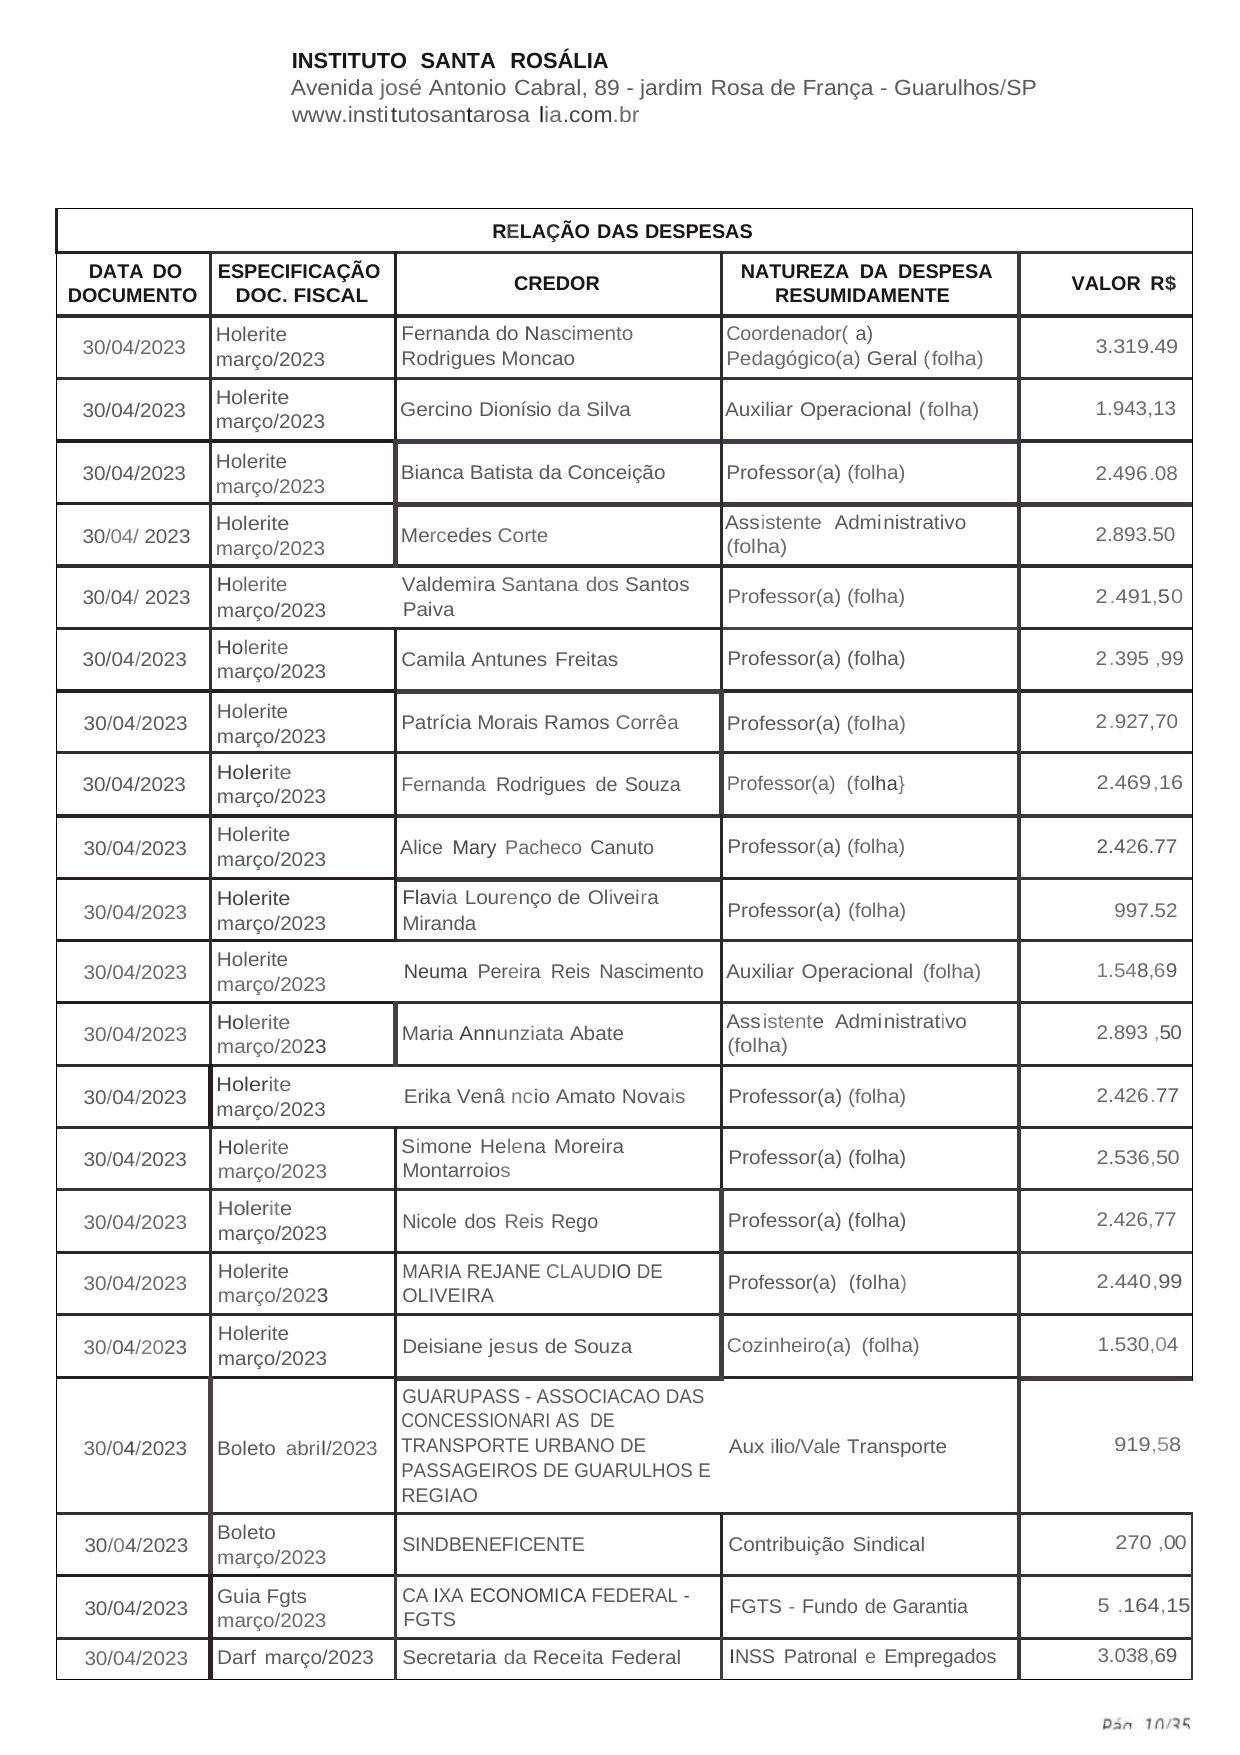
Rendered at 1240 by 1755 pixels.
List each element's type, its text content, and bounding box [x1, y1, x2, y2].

table_cell 2.395 ,99 [1021, 630, 1192, 689]
table_cell Holerite março/2023 [212, 443, 393, 502]
table_cell Auxiliar Operacional (folha) [723, 380, 1017, 439]
table_cell 2.893.50 [1021, 507, 1192, 564]
table_cell Guia Fgts março/2023 [213, 1577, 394, 1637]
table_cell 30/04/2023 [57, 318, 209, 377]
table_cell Professor(a) (folha) [723, 568, 1017, 627]
table_cell 2.496.08 [1021, 443, 1192, 502]
table_cell Professor(a) (folha) [723, 880, 1017, 939]
table_cell 30/04/2023 [57, 754, 209, 814]
table_cell Professor(a) (folha) [723, 818, 1017, 877]
table_cell Fernanda do Nascimento Rodrigues Moncao [397, 318, 720, 377]
table_cell 30/04/ 2023 [57, 505, 209, 564]
table_cell 919,58 [1021, 1381, 1192, 1512]
table_cell Flavia Lourenço de Oliveira Miranda [397, 882, 720, 939]
table_cell Coordenador( a) Pedagógico(a) Geral (folha) [723, 318, 1017, 377]
table_cell VALOR R$ [1021, 254, 1192, 314]
table_cell Holerite março/2023 [212, 1316, 394, 1376]
table_cell Professor(a) (folha) [724, 1254, 1017, 1313]
table_cell Professor(a) (folha) [724, 1191, 1017, 1251]
table_cell Holerite março/2023 [212, 630, 394, 689]
table_cell ESPECIFICAÇÃO DOC. FISCAL [212, 254, 394, 314]
table_cell Maria Annunziata Abate [398, 1004, 720, 1064]
table_cell Fernanda Rodrigues de Souza [397, 754, 719, 814]
table_cell Assistente Administrativo (folha) [723, 507, 1017, 564]
table_cell Professor(a) (folha) [724, 693, 1017, 751]
table_cell 2.893 ,50 [1021, 1004, 1192, 1064]
table_cell 30/04/2023 [57, 1577, 208, 1637]
table_cell Professor(a) (folha} [724, 754, 1017, 814]
table_cell 2.491,50 [1021, 568, 1192, 627]
table_cell 2.426,77 [1021, 1191, 1192, 1251]
table_cell Assistente Administrativo (folha) [723, 1004, 1017, 1064]
table_cell CREDOR [397, 254, 720, 314]
table_cell 3.319.49 [1021, 318, 1192, 377]
table_cell 2.426.77 [1021, 1067, 1192, 1126]
table_cell 2.927,70 [1021, 693, 1192, 751]
table_cell Holerite março/2023 [212, 1004, 393, 1064]
table_cell Holerite março/2023 [212, 754, 394, 814]
table_cell Holerite março/2023 [212, 942, 396, 1001]
table_cell Professor(a) (folha) [723, 444, 1017, 502]
table_cell 30/04/2023 [57, 1067, 208, 1126]
table_cell MARIA REJANE CLAUDIO DE OLIVEIRA [397, 1254, 719, 1313]
table_cell 997.52 [1021, 880, 1192, 939]
table_cell NATUREZA DA DESPESA RESUMIDAMENTE [723, 254, 1017, 314]
table_cell Professor(a) (folha) [723, 1067, 1017, 1126]
table_cell 30/04/2023 [57, 880, 209, 939]
table_cell 5 .164,15 [1021, 1577, 1191, 1637]
table_cell Patrícia Morais Ramos Corrêa [397, 694, 719, 751]
table_cell 30/04/2023 [57, 942, 209, 1001]
table_cell 30/04/2023 [57, 1129, 209, 1188]
table_cell Secretaria da Receita Federal [397, 1640, 720, 1679]
table_cell 30/04/2023 [57, 380, 209, 439]
table_cell Darf março/2023 [213, 1640, 394, 1679]
table_cell 270 ,00 [1021, 1515, 1191, 1574]
table_cell 30/04/2023 [57, 630, 209, 689]
table_cell 1.943,13 [1021, 380, 1192, 439]
table_cell Neuma Pereira Reis Nascimento [396, 942, 720, 1001]
table_cell Aux ilio/Vale Transporte [722, 1379, 1017, 1512]
table_cell Simone Helena Moreira Montarroios [397, 1129, 720, 1188]
table_cell Holerite março/2023 [212, 1129, 394, 1188]
table_cell Professor(a) (folha) [723, 630, 1017, 689]
table_cell 2.440,99 [1021, 1254, 1192, 1313]
table_cell Holerite março/2023 [212, 1191, 394, 1251]
table_cell Erika Venâ ncio Amato Novais [396, 1067, 720, 1126]
table_cell Holerite março/2023 [212, 380, 394, 439]
table_cell 1.548,69 [1021, 942, 1192, 1001]
table_cell 30/04/2023 [57, 693, 209, 751]
table_cell Nicole dos Reis Rego [397, 1191, 719, 1251]
table_cell Alice Mary Pacheco Canuto [397, 818, 720, 877]
table_cell Cozinheiro(a) (folha) [724, 1316, 1017, 1376]
table_header RELAÇÃO DAS DESPESAS [58, 209, 1192, 251]
table_cell 30/04/2023 [57, 1515, 208, 1574]
table_cell Holerite março/2023 [212, 693, 394, 751]
table_cell 30/04/2023 [57, 818, 209, 877]
table_cell Professor(a) (folha) [723, 1129, 1017, 1188]
table_cell Holerite março/2023 [212, 505, 393, 564]
table_cell 30/04/2023 [57, 1004, 209, 1064]
table_cell Holerite março/2023 [212, 818, 394, 877]
table_cell 30/04/2023 [57, 443, 209, 502]
table_cell 1.530,04 [1021, 1316, 1192, 1376]
table_cell Deisiane jesus de Souza [397, 1316, 719, 1376]
table_cell DATA DO DOCUMENTO [57, 254, 209, 314]
table_cell 2.536,50 [1021, 1129, 1192, 1188]
table_cell Holerite março/2023 [212, 880, 394, 939]
table_cell 2.469,16 [1021, 754, 1192, 814]
table_cell Auxiliar Operacional (folha) [723, 942, 1017, 1001]
table_cell Camila Antunes Freitas [397, 630, 720, 689]
table_cell Holerite março/2023 [212, 1254, 394, 1313]
table_cell Holerite março/2023 [212, 318, 394, 377]
table_cell 30/04/2023 [57, 1316, 209, 1376]
table_cell Holerite março/2023 [212, 568, 396, 627]
table_cell Boleto abril/2023 [213, 1379, 394, 1512]
table_cell 3.038,69 [1021, 1640, 1191, 1679]
table_cell Valdemira Santana dos Santos Paiva [396, 568, 720, 627]
table_cell CA IXA ECONOMICA FEDERAL - FGTS [397, 1577, 720, 1637]
table_cell FGTS - Fundo de Garantia [723, 1577, 1017, 1637]
table_cell Gercino Dionísio da Silva [397, 380, 720, 439]
table_cell Holerite março/2023 [213, 1067, 396, 1126]
table_cell Boleto março/2023 [213, 1515, 394, 1574]
table_cell Contribuição Sindical [723, 1515, 1017, 1574]
table_cell SINDBENEFICENTE [397, 1515, 720, 1574]
table_cell 30/04/ 2023 [57, 568, 209, 627]
table_cell 2.426.77 [1021, 818, 1192, 877]
table_cell 30/04/2023 [57, 1191, 209, 1251]
table_cell 30/04/2023 [57, 1640, 208, 1679]
table_cell Mercedes Corte [398, 507, 720, 564]
table_cell GUARUPASS - ASSOCIACAO DAS CONCESSIONARI AS DE TRANSPORTE URBANO DE PASSAGEIROS DE GUARULHOS E REGIAO [397, 1381, 722, 1512]
table_cell Bianca Batista da Conceição [398, 444, 720, 502]
table_cell INSS Patronal e Empregados [723, 1640, 1017, 1679]
table_cell 30/04/2023 [57, 1379, 208, 1512]
table_cell 30/04/2023 [57, 1254, 209, 1313]
